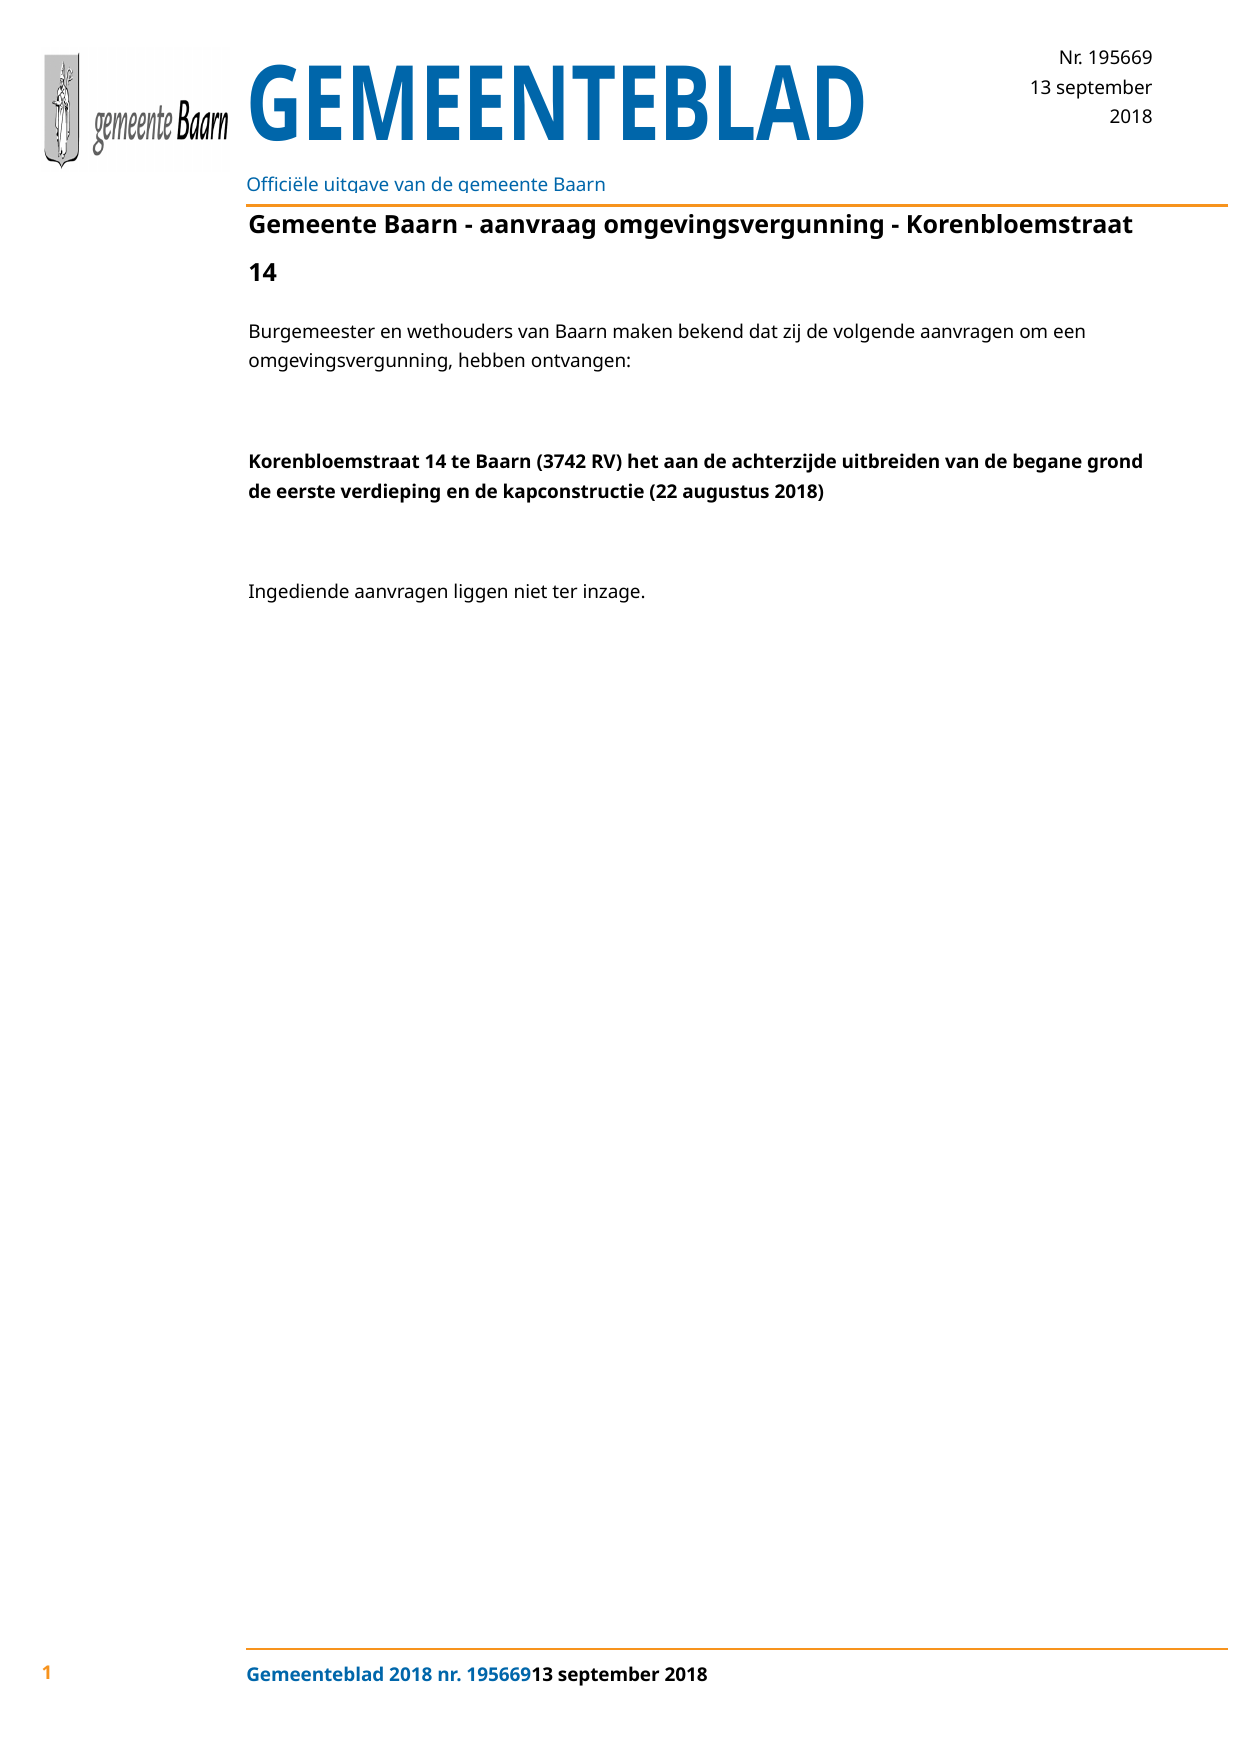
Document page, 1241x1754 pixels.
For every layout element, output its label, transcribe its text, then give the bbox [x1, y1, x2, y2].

text Ingediende aanvragen liggen niet ter inzage. [248, 579, 1152, 604]
text Burgemeester en wethouders van Baarn maken bekend dat zij de volgende aanvragen om een omgevingsvergunning, hebben ontvangen: [248, 318, 1152, 373]
text Gemeente Baarn - aanvraag omgevingsvergunning - Korenbloemstraat 14 [248, 207, 1152, 288]
picture [41, 47, 231, 172]
text Korenbloemstraat 14 te Baarn (3742 RV) het aan de achterzijde uitbreiden van de begane grond de eerste verdieping en de kapconstructie (22 augustus 2018) [248, 448, 1152, 504]
